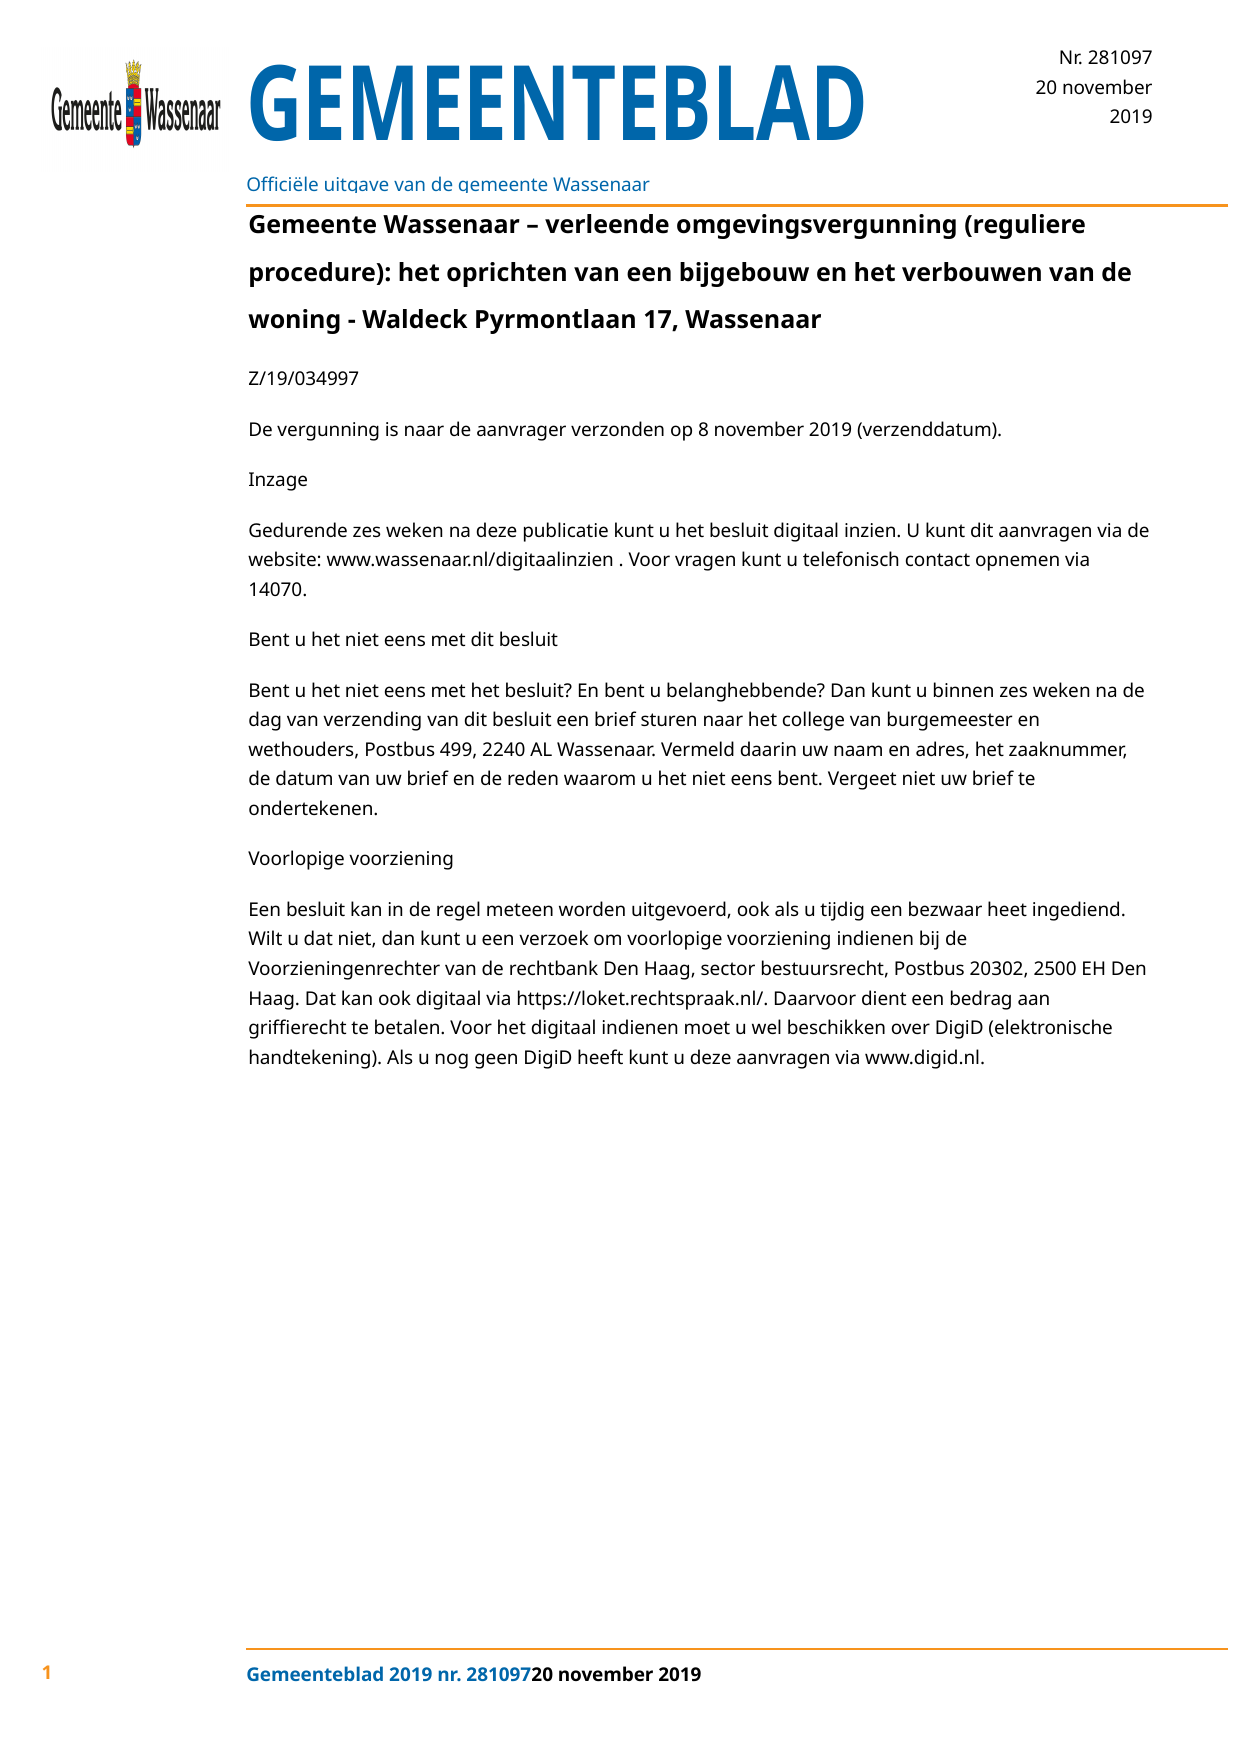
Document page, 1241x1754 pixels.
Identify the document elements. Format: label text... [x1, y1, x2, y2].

text Gemeente Wassenaar – verleende omgevingsvergunning (reguliere procedure): het oprichten van een bijgebouw en het verbouwen van de woning - Waldeck Pyrmontlaan 17, Wassenaar [248, 207, 1152, 336]
text Inzage [248, 466, 1152, 492]
text Bent u het niet eens met dit besluit [248, 626, 1152, 652]
text Bent u het niet eens met het besluit? En bent u belanghebbende? Dan kunt u binnen zes weken na de dag van verzending van dit besluit een brief sturen naar het college van burgemeester en wethouders, Postbus 499, 2240 AL Wassenaar. Vermeld daarin uw naam en adres, het zaaknummer, de datum van uw brief en de reden waarom u het niet eens bent. Vergeet niet uw brief te ondertekenen. [248, 677, 1152, 821]
text Een besluit kan in de regel meteen worden uitgevoerd, ook als u tijdig een bezwaar heet ingediend. Wilt u dat niet, dan kunt u een verzoek om voorlopige voorziening indienen bij de Voorzieningenrechter van de rechtbank Den Haag, sector bestuursrecht, Postbus 20302, 2500 EH Den Haag. Dat kan ook digitaal via https://loket.rechtspraak.nl/. Daarvoor dient een bedrag aan griffierecht te betalen. Voor het digitaal indienen moet u wel beschikken over DigiD (elektronische handtekening). Als u nog geen DigiD heeft kunt u deze aanvragen via www.digid.nl. [248, 896, 1152, 1069]
picture [41, 47, 231, 172]
text Voorlopige voorziening [248, 846, 1152, 871]
text Gedurende zes weken na deze publicatie kunt u het besluit digitaal inzien. U kunt dit aanvragen via de website: www.wassenaar.nl/digitaalinzien . Voor vragen kunt u telefonisch contact opnemen via 14070. [248, 517, 1152, 602]
text De vergunning is naar de aanvrager verzonden op 8 november 2019 (verzenddatum). [248, 416, 1152, 442]
text Z/19/034997 [248, 366, 1152, 391]
